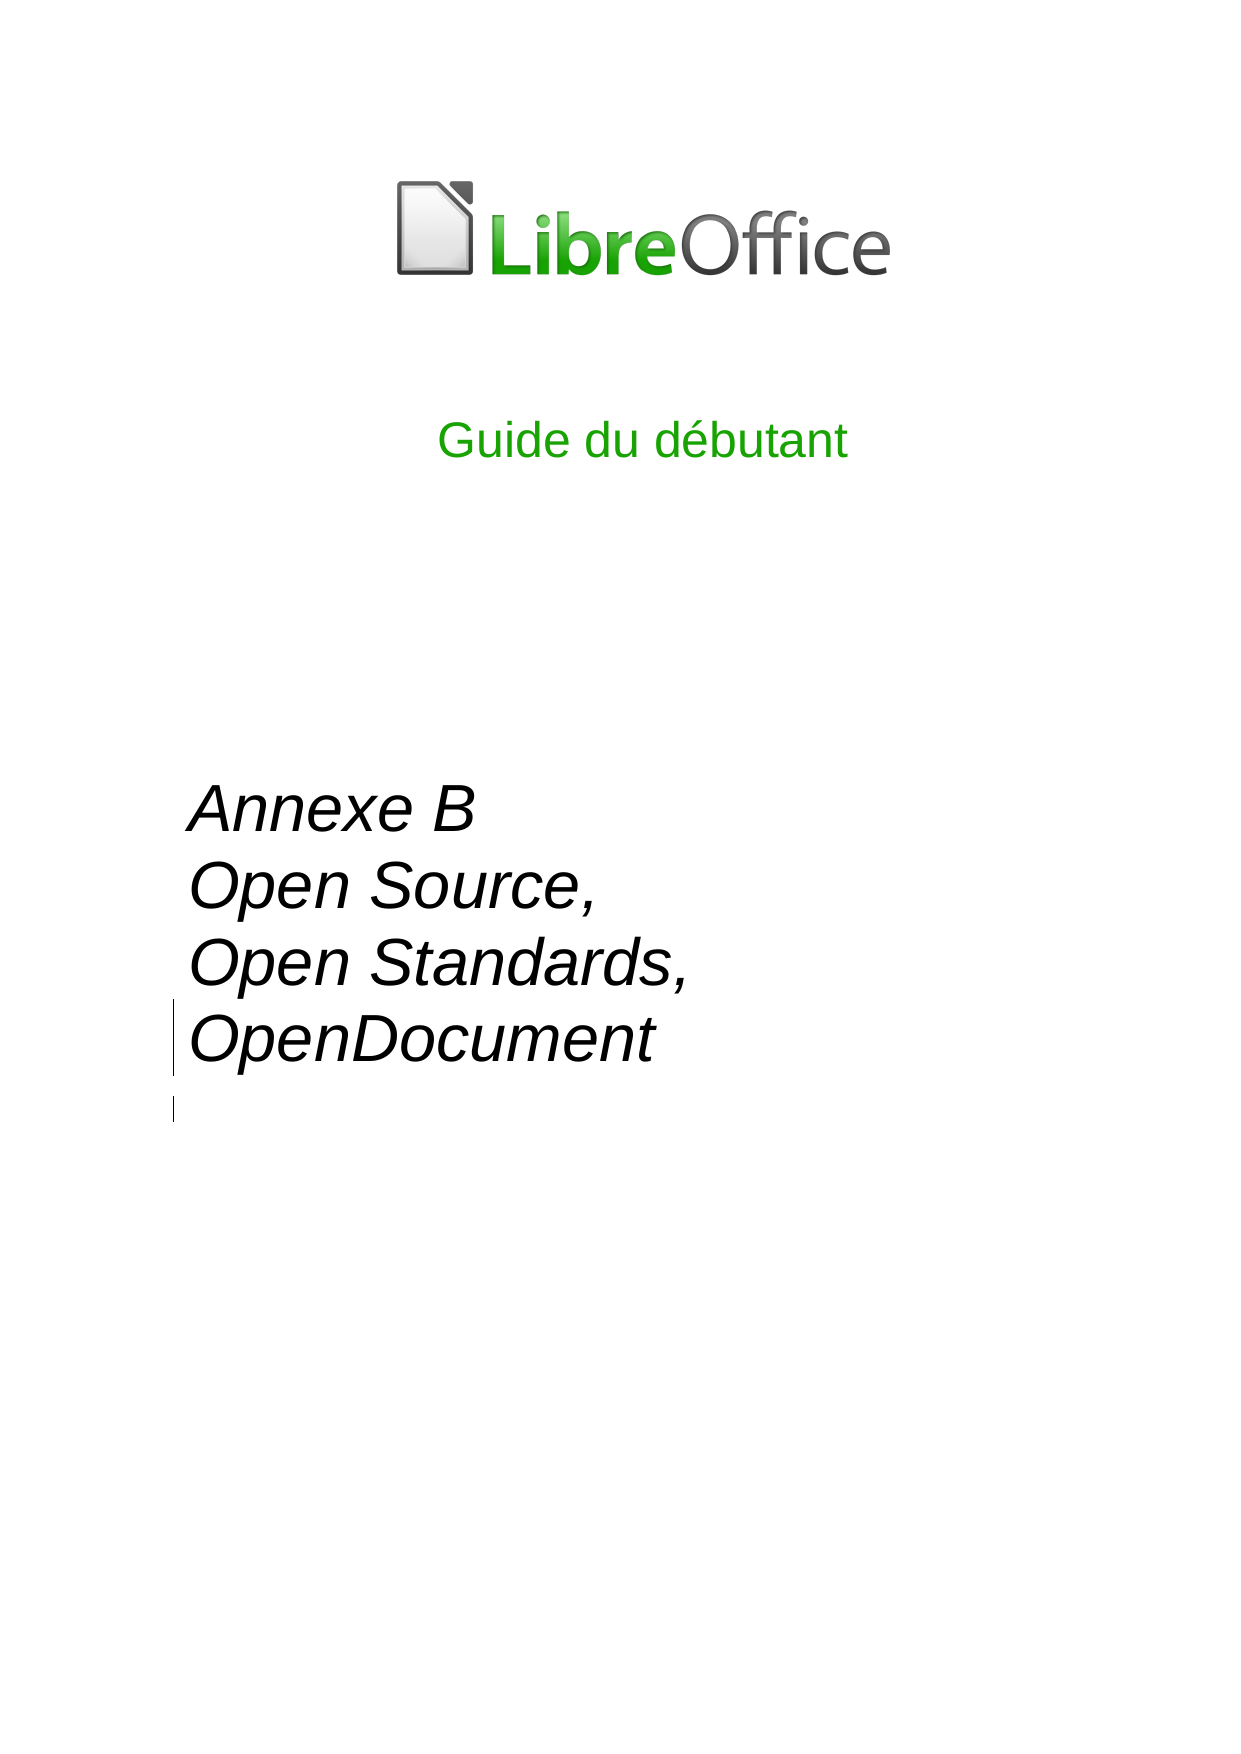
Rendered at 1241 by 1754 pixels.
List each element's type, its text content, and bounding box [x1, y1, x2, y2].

title Annexe B Open Source, Open Standards, OpenDocument [188, 693, 1098, 1076]
text Guide du débutant [188, 410, 1098, 468]
picture [392, 177, 893, 282]
